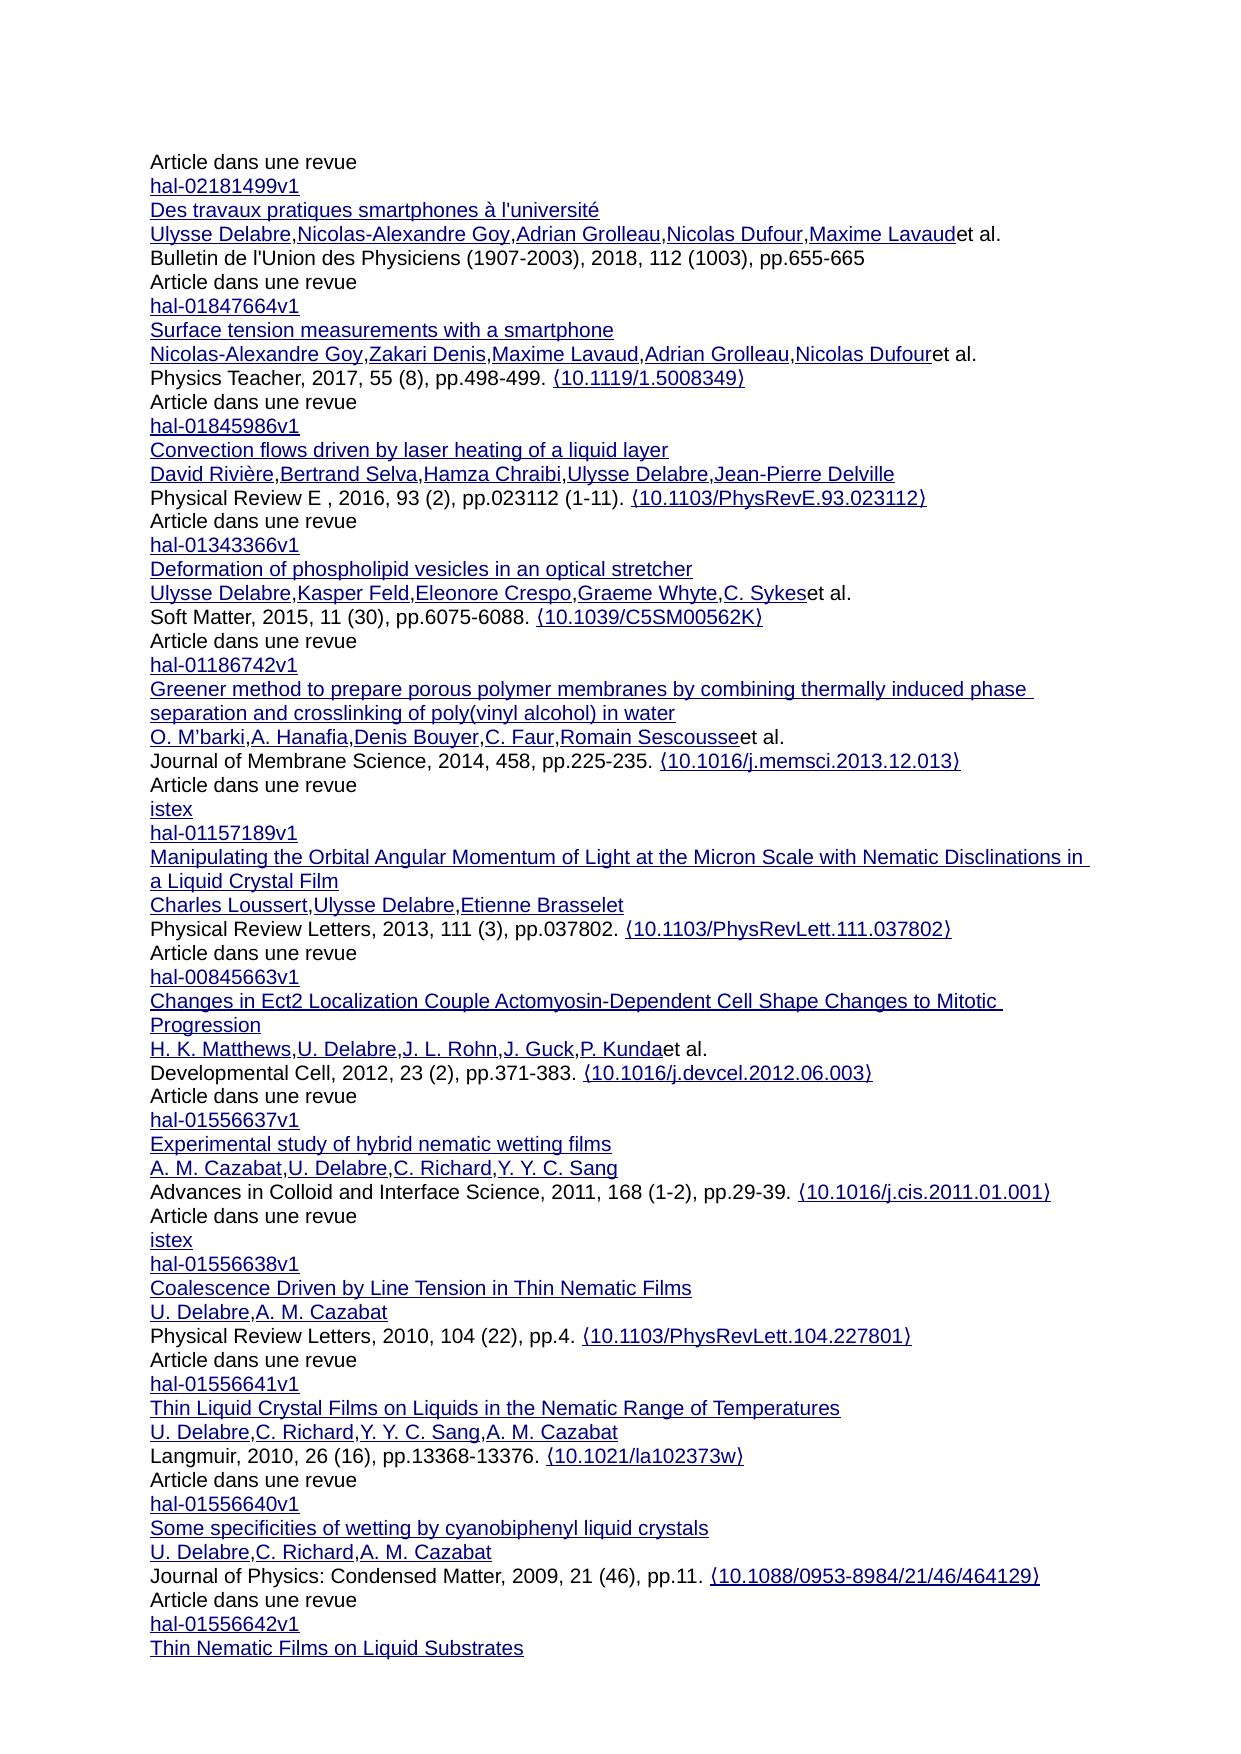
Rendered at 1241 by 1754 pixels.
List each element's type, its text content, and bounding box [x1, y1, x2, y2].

table_cell Greener method to prepare porous polymer membranes by combining thermally induced phase separation and crosslinking of poly(vinyl alcohol) in water O. M’barki,A. Hanafia,Denis Bouyer,C. Faur,Romain Sescousseet al. Journal of Membrane Science, 2014, 458, pp.225-235. ⟨10.1016/j.memsci.2013.12.013⟩ Article dans une revue istex hal-01157189v1 [150, 677, 1090, 845]
table_cell Manipulating the Orbital Angular Momentum of Light at the Micron Scale with Nematic Disclinations in [150, 845, 1090, 866]
table_cell a Liquid Crystal Film Charles Loussert,Ulysse Delabre,Etienne Brasselet Physical Review Letters, 2013, 111 (3), pp.037802. ⟨10.1103/PhysRevLett.111.037802⟩ Article dans une revue hal-00845663v1 [150, 867, 1090, 988]
table_cell Thin Liquid Crystal Films on Liquids in the Nematic Range of Temperatures U. Delabre,C. Richard,Y. Y. C. Sang,A. M. Cazabat Langmuir, 2010, 26 (16), pp.13368-13376. ⟨10.1021/la102373w⟩ Article dans une revue hal-01556640v1 [150, 1396, 1090, 1516]
table_cell Convection flows driven by laser heating of a liquid layer David Rivière,Bertrand Selva,Hamza Chraibi,Ulysse Delabre,Jean-Pierre Delville Physical Review E , 2016, 93 (2), pp.023112 (1-11). ⟨10.1103/PhysRevE.93.023112⟩ Article dans une revue hal-01343366v1 [150, 438, 1090, 557]
table_cell Some specificities of wetting by cyanobiphenyl liquid crystals U. Delabre,C. Richard,A. M. Cazabat Journal of Physics: Condensed Matter, 2009, 21 (46), pp.11. ⟨10.1088/0953-8984/21/46/464129⟩ Article dans une revue hal-01556642v1 [150, 1516, 1090, 1635]
table_cell Changes in Ect2 Localization Couple Actomyosin-Dependent Cell Shape Changes to Mitotic Progression H. K. Matthews,U. Delabre,J. L. Rohn,J. Guck,P. Kundaet al. Developmental Cell, 2012, 23 (2), pp.371-383. ⟨10.1016/j.devcel.2012.06.003⟩ Article dans une revue hal-01556637v1 [150, 989, 1090, 1132]
table_cell Thin Nematic Films on Liquid Substrates [150, 1635, 1090, 1659]
table_cell Article dans une revue hal-02181499v1 [150, 150, 1090, 198]
table_cell Deformation of phospholipid vesicles in an optical stretcher Ulysse Delabre,Kasper Feld,Eleonore Crespo,Graeme Whyte,C. Sykeset al. Soft Matter, 2015, 11 (30), pp.6075-6088. ⟨10.1039/C5SM00562K⟩ Article dans une revue hal-01186742v1 [150, 557, 1090, 677]
table_cell Coalescence Driven by Line Tension in Thin Nematic Films U. Delabre,A. M. Cazabat Physical Review Letters, 2010, 104 (22), pp.4. ⟨10.1103/PhysRevLett.104.227801⟩ Article dans une revue hal-01556641v1 [150, 1276, 1090, 1396]
table_cell Des travaux pratiques smartphones à l'université Ulysse Delabre,Nicolas-Alexandre Goy,Adrian Grolleau,Nicolas Dufour,Maxime Lavaudet al. Bulletin de l'Union des Physiciens (1907-2003), 2018, 112 (1003), pp.655-665 Article dans une revue hal-01847664v1 [150, 198, 1090, 318]
table_cell Experimental study of hybrid nematic wetting films A. M. Cazabat,U. Delabre,C. Richard,Y. Y. C. Sang Advances in Colloid and Interface Science, 2011, 168 (1-2), pp.29-39. ⟨10.1016/j.cis.2011.01.001⟩ Article dans une revue istex hal-01556638v1 [150, 1132, 1090, 1276]
table_cell Surface tension measurements with a smartphone Nicolas-Alexandre Goy,Zakari Denis,Maxime Lavaud,Adrian Grolleau,Nicolas Dufouret al. Physics Teacher, 2017, 55 (8), pp.498-499. ⟨10.1119/1.5008349⟩ Article dans une revue hal-01845986v1 [150, 318, 1090, 437]
